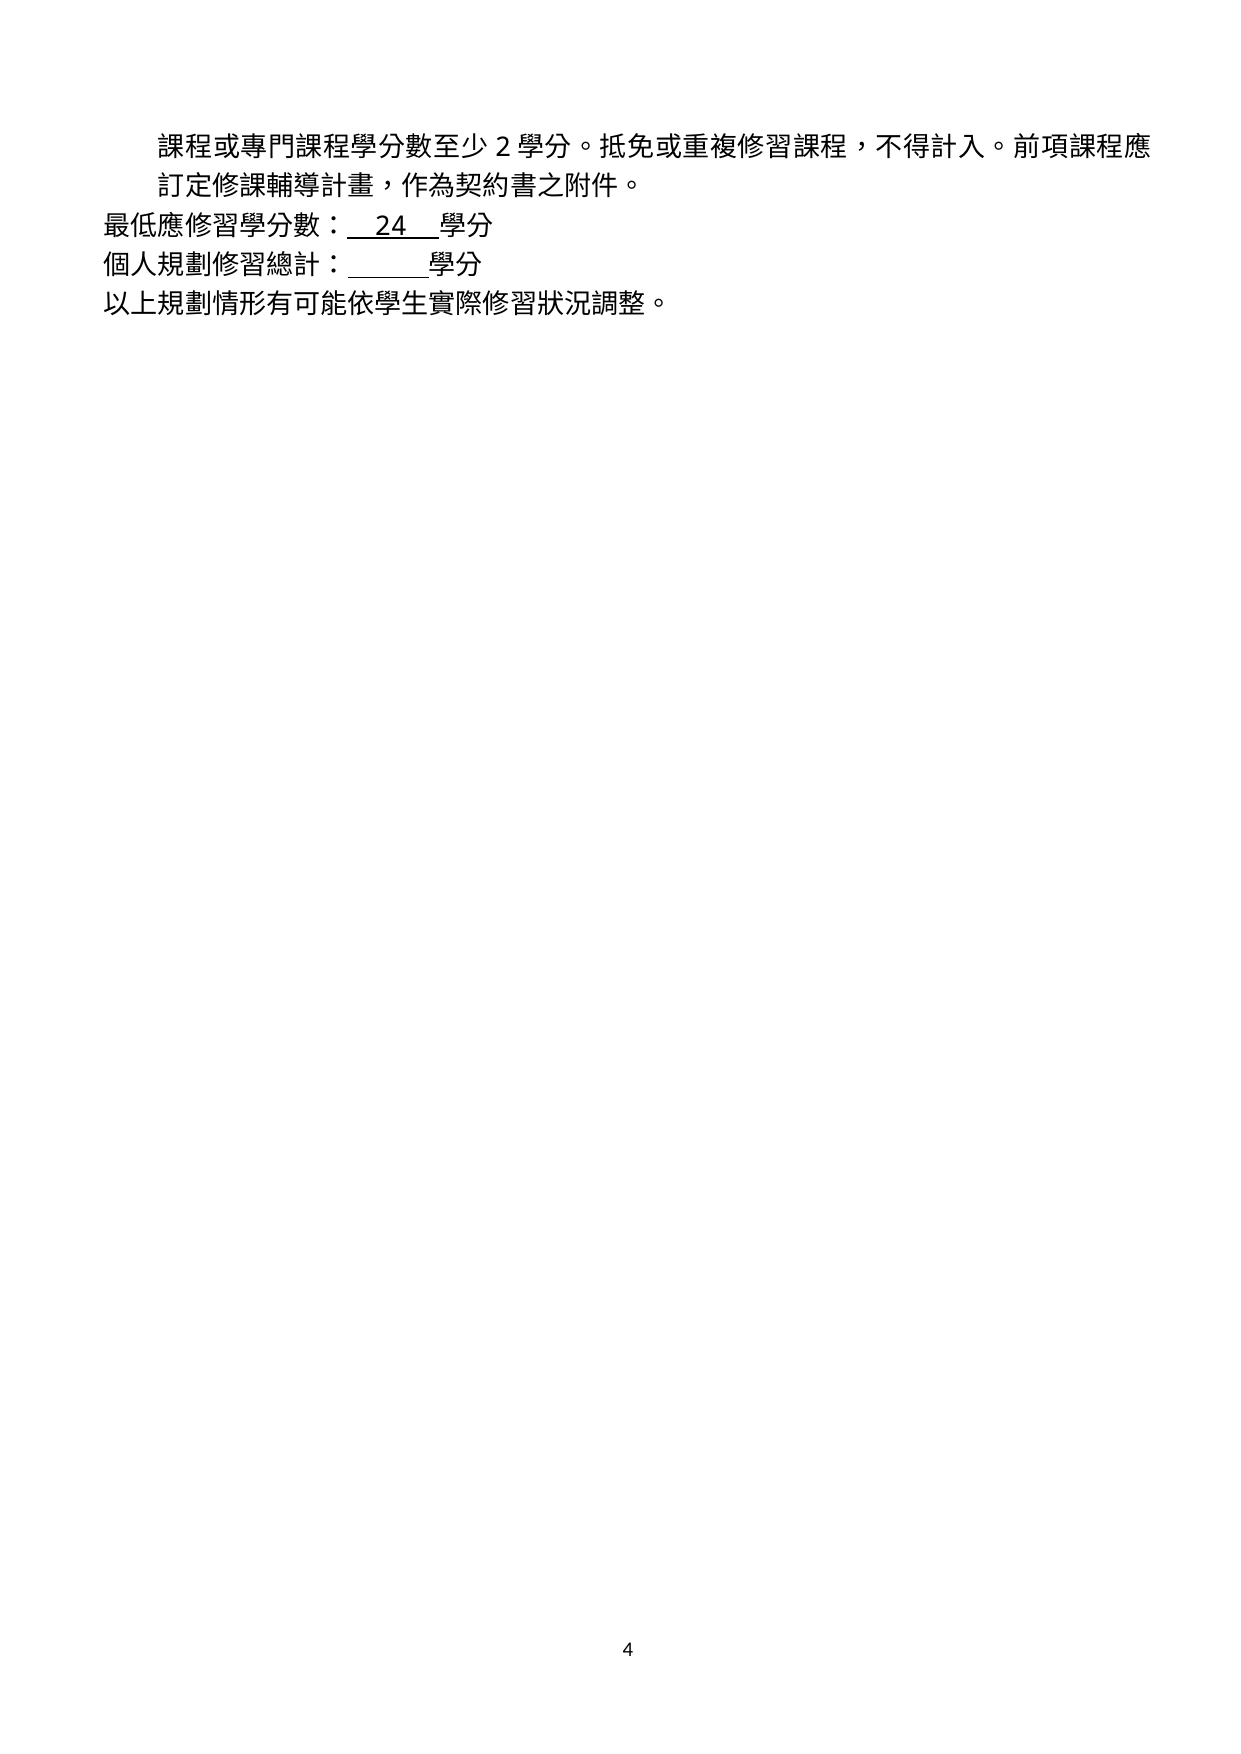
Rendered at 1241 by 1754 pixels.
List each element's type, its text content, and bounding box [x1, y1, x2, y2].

text 最低應修習學分數： 24 學分 [103, 203, 1152, 243]
text 個人規劃修習總計： 學分 [103, 243, 1152, 282]
text 課程或專門課程學分數至少2學分。抵免或重複修習課程，不得計入。前項課程應訂定修課輔導計畫，作為契約書之附件。 [103, 125, 1152, 203]
text 以上規劃情形有可能依學生實際修習狀況調整。 [103, 282, 1152, 321]
